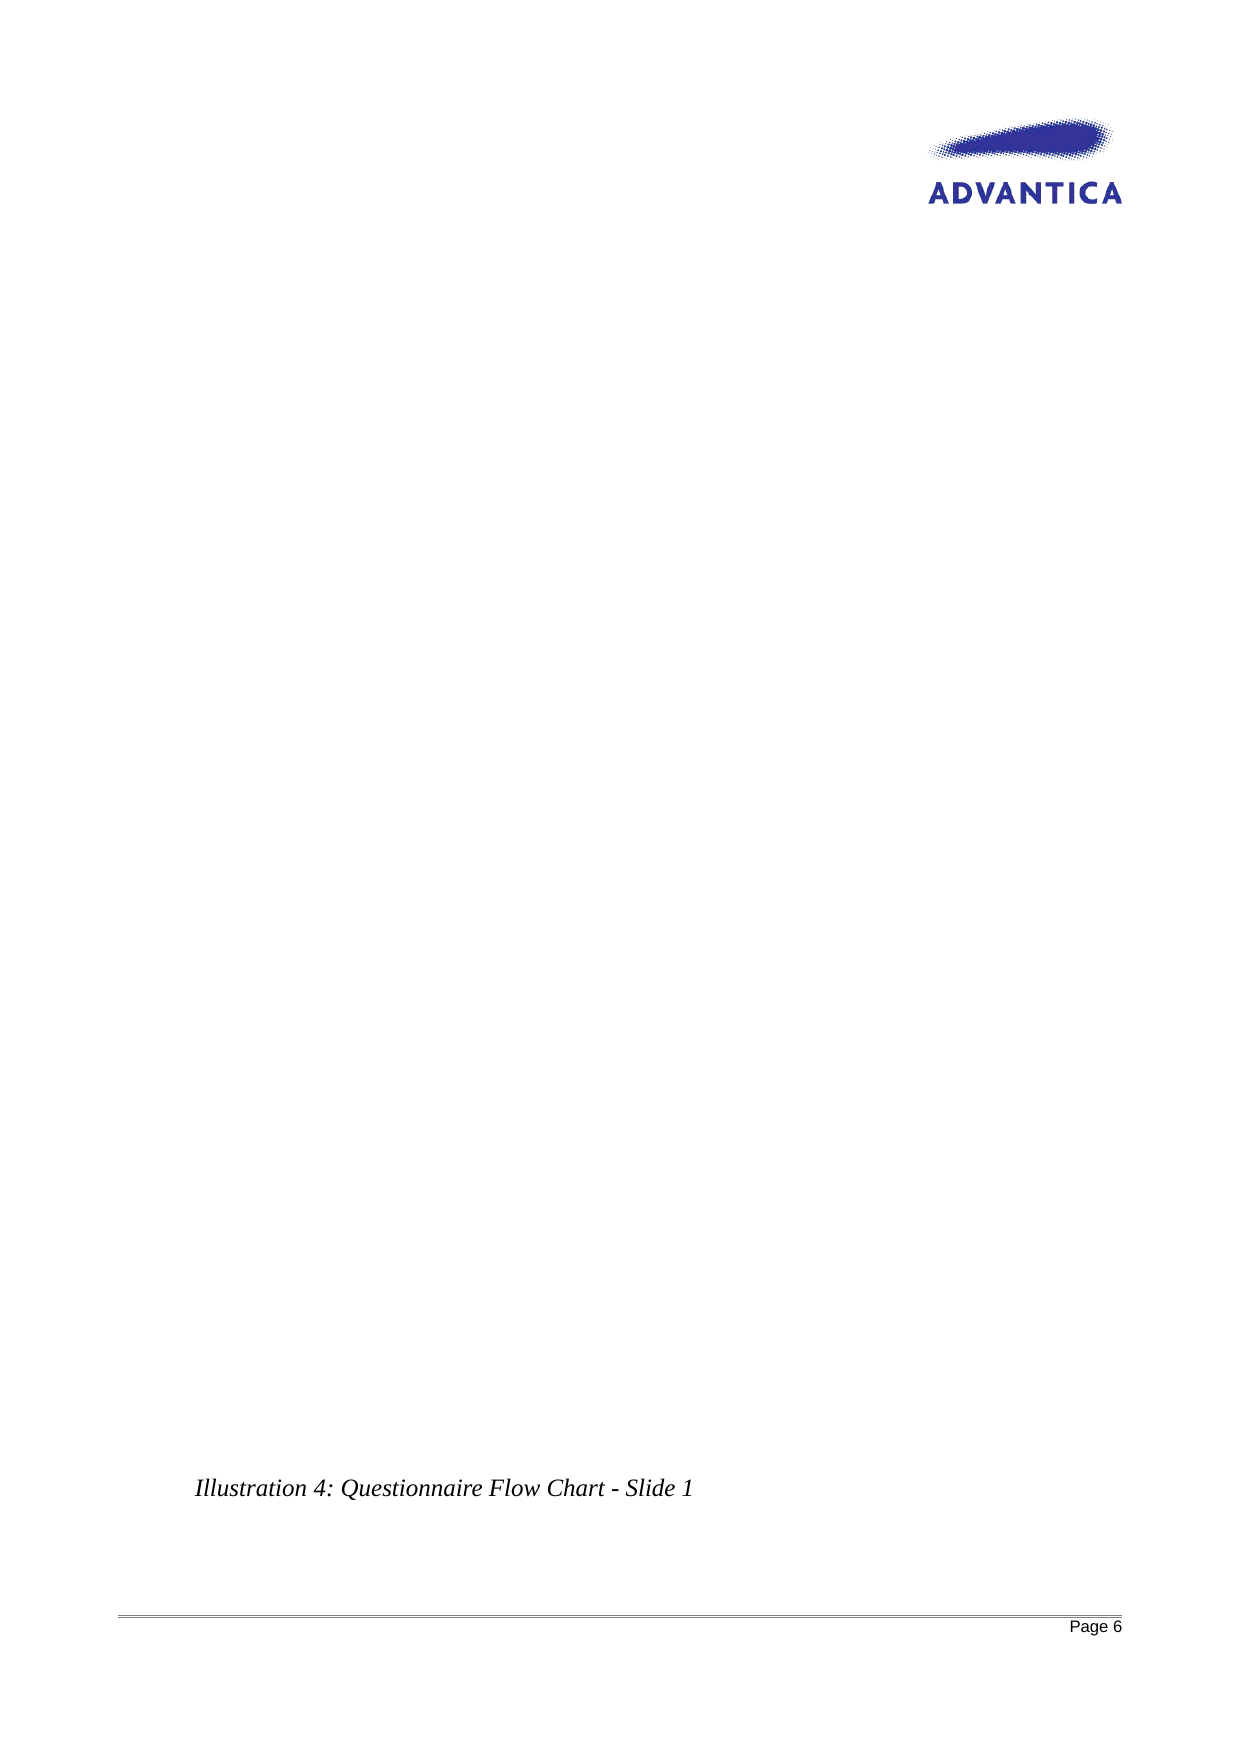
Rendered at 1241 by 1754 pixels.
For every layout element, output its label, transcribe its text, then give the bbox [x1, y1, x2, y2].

text Illustration 4: Questionnaire Flow Chart - Slide 1 [194, 271, 1046, 1502]
picture [927, 118, 1122, 204]
